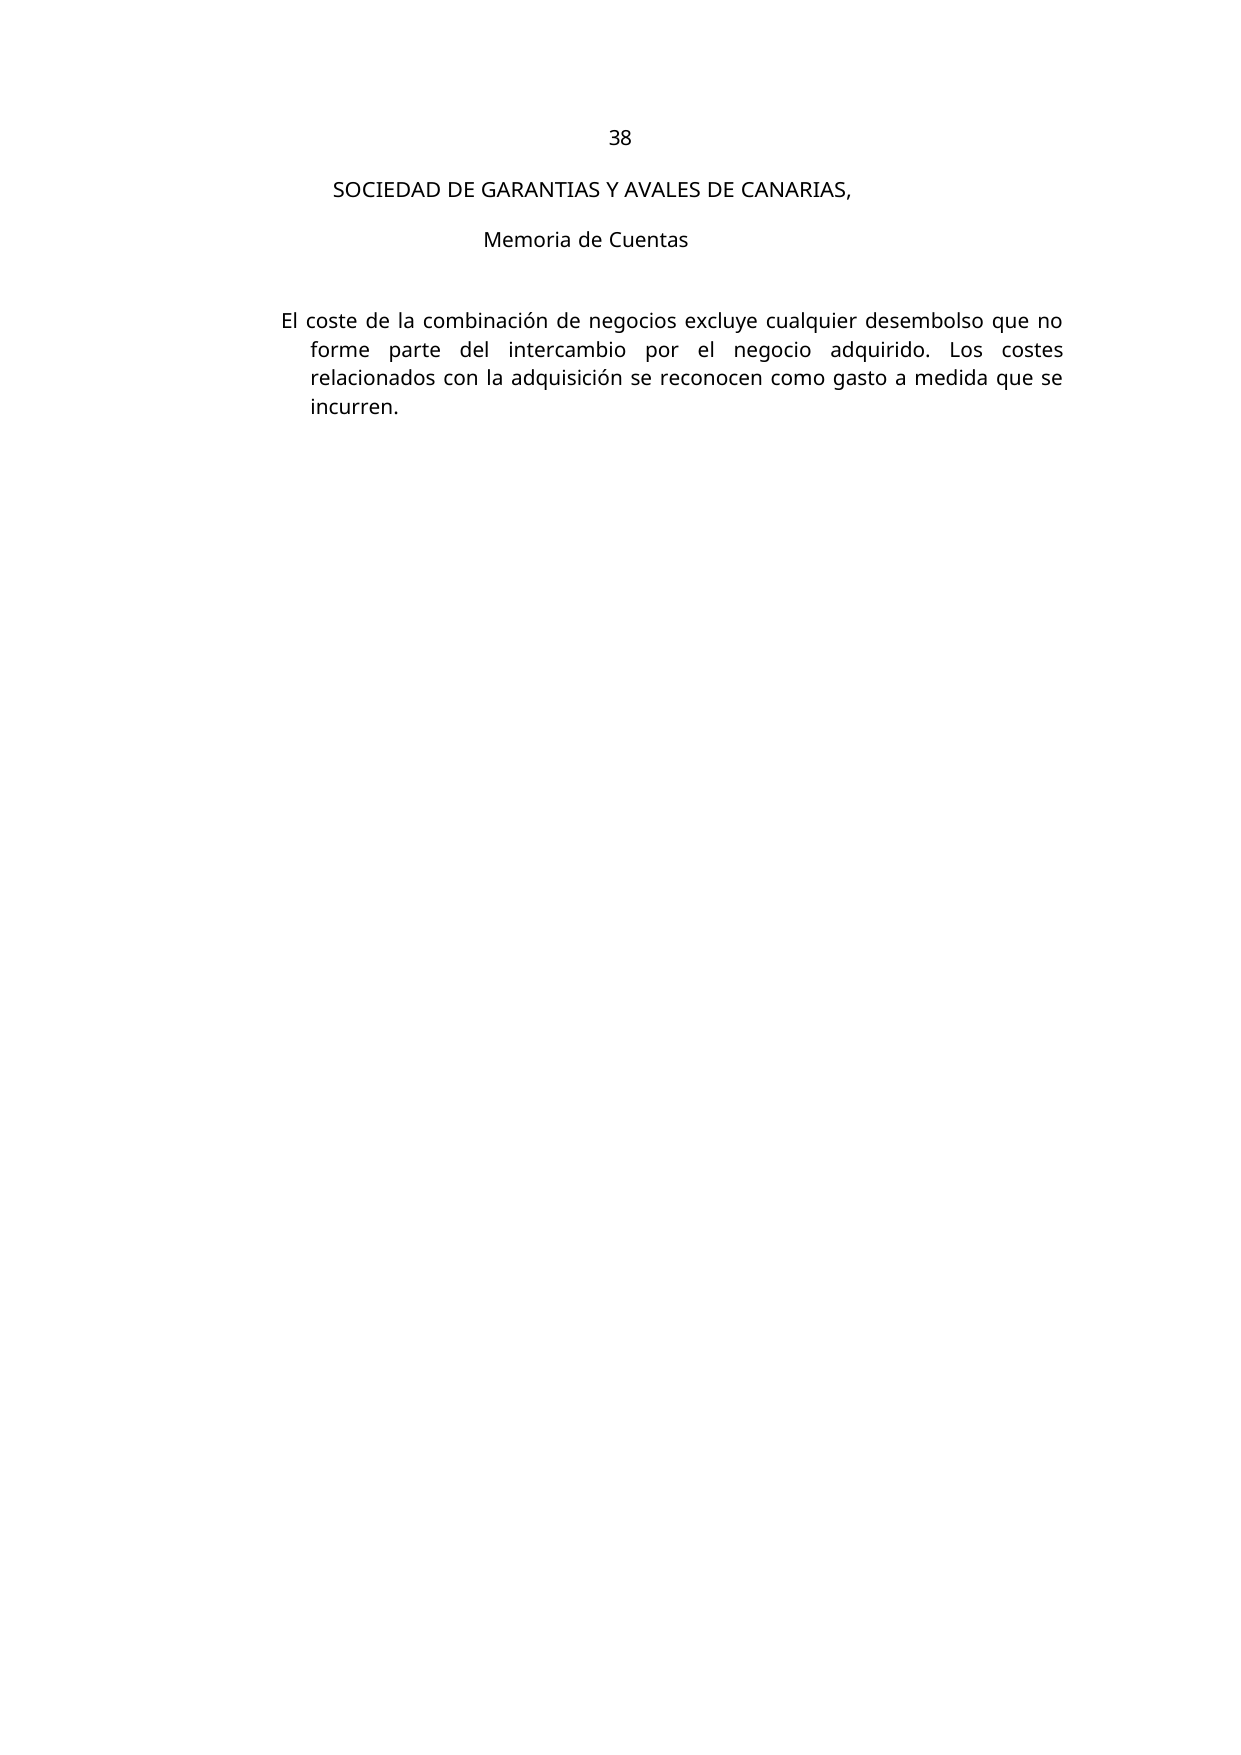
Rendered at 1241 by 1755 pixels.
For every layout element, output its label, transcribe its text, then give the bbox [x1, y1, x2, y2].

text El coste de la combinación de negocios excluye cualquier desembolso que no forme parte del intercambio por el negocio adquirido. Los costes relacionados con la adquisición se reconocen como gasto a medida que se incurren. [281, 306, 1064, 420]
